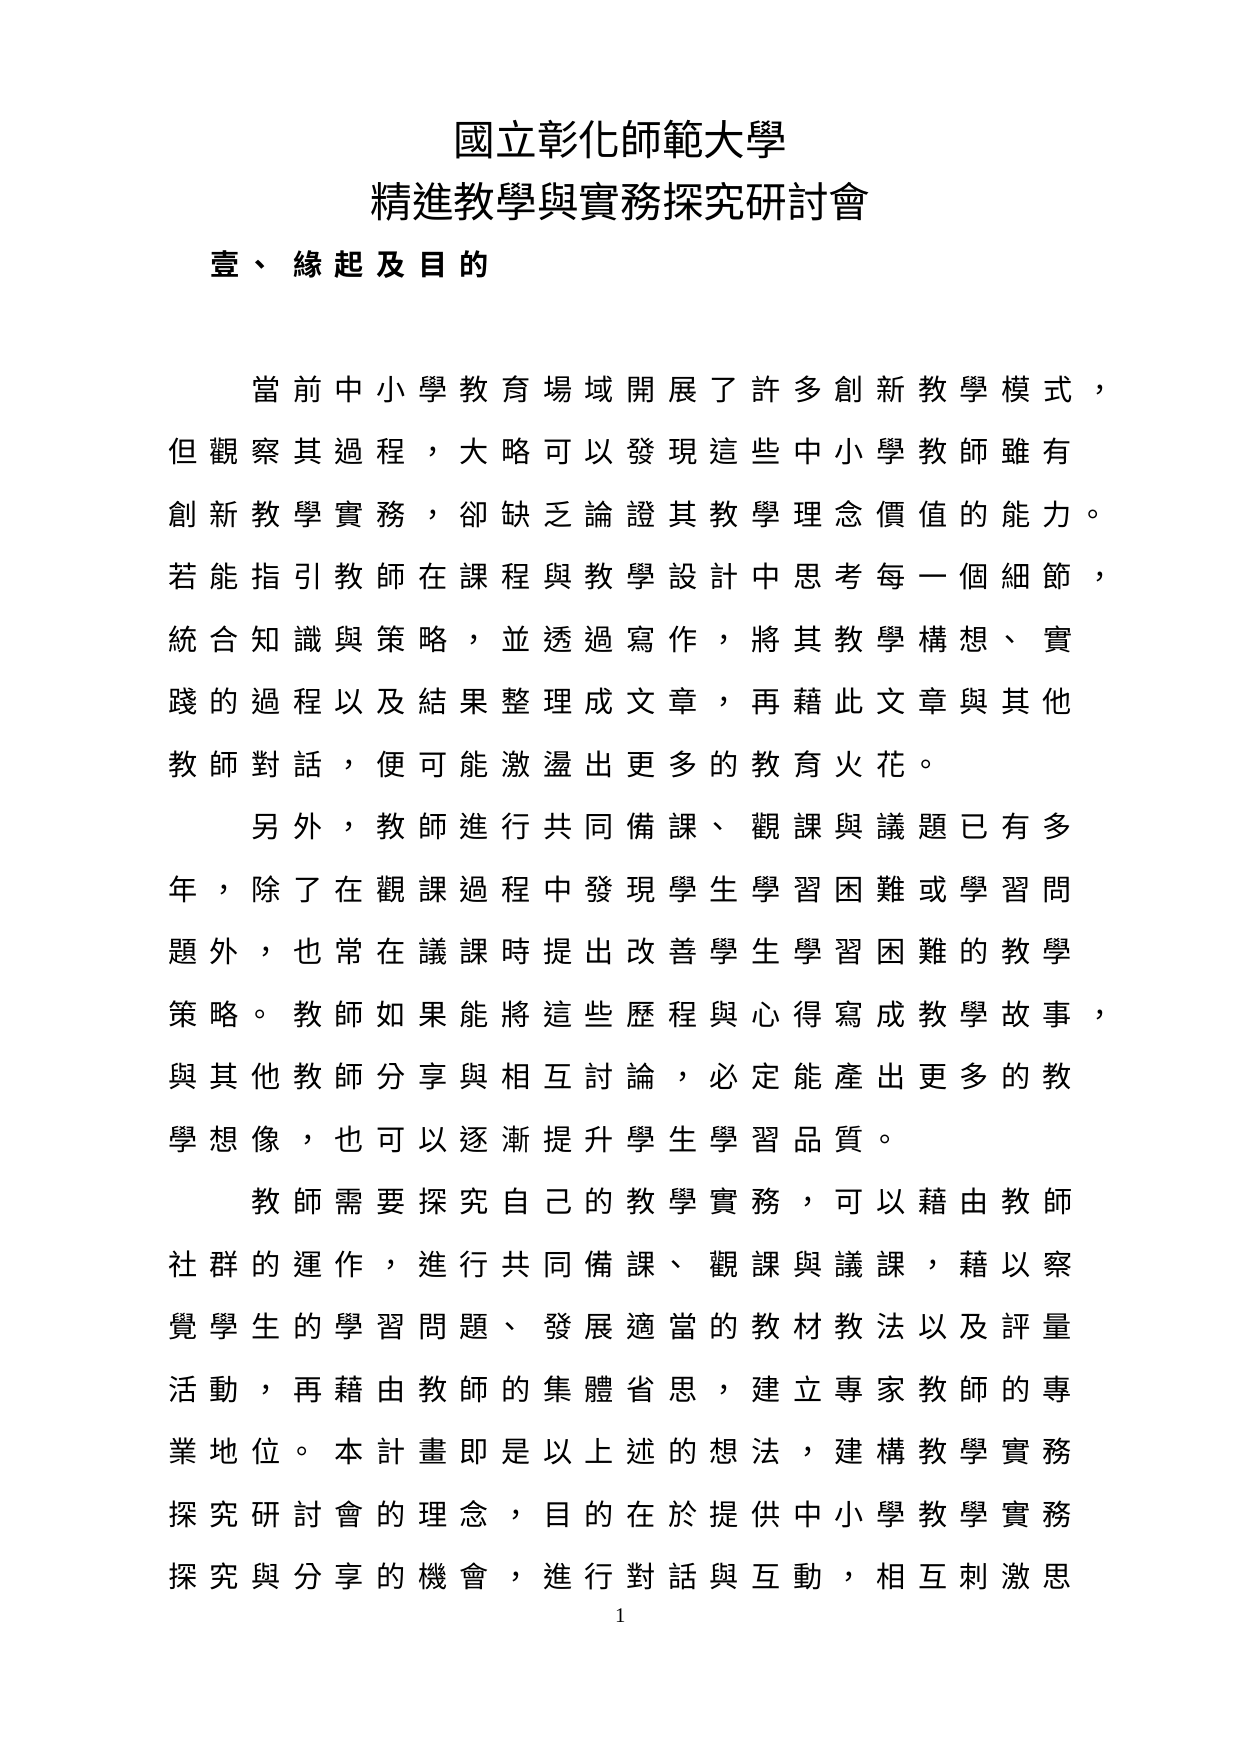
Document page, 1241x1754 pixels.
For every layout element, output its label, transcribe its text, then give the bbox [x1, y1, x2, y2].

list 緣起及目的 [191, 221, 1078, 283]
text 精進教學與實務探究研討會 [162, 158, 1078, 221]
text 另外，教師進行共同備課、觀課與議題已有多年，除了在觀課過程中發現學生學習困難或學習問題外，也常在議課時提出改善學生學習困難的教學策略。教師如果能將這些歷程與心得寫成教學故事，與其他教師分享與相互討論，必定能產出更多的教學想像，也可以逐漸提升學生學習品質。 [162, 783, 1078, 1158]
text 當前中小學教育場域開展了許多創新教學模式，但觀察其過程，大略可以發現這些中小學教師雖有創新教學實務，卻缺乏論證其教學理念價值的能力。若能指引教師在課程與教學設計中思考每一個細節，統合知識與策略，並透過寫作，將其教學構想、實踐的過程以及結果整理成文章，再藉此文章與其他教師對話，便可能激盪出更多的教育火花。 [162, 346, 1078, 783]
text 教師需要探究自己的教學實務，可以藉由教師社群的運作，進行共同備課、觀課與議課，藉以察覺學生的學習問題、發展適當的教材教法以及評量活動，再藉由教師的集體省思，建立專家教師的專業地位。本計畫即是以上述的想法，建構教學實務探究研討會的理念，目的在於提供中小學教學實務探究與分享的機會，進行對話與互動，相互刺激思 [162, 1158, 1078, 1596]
text 國立彰化師範大學 [162, 96, 1078, 158]
